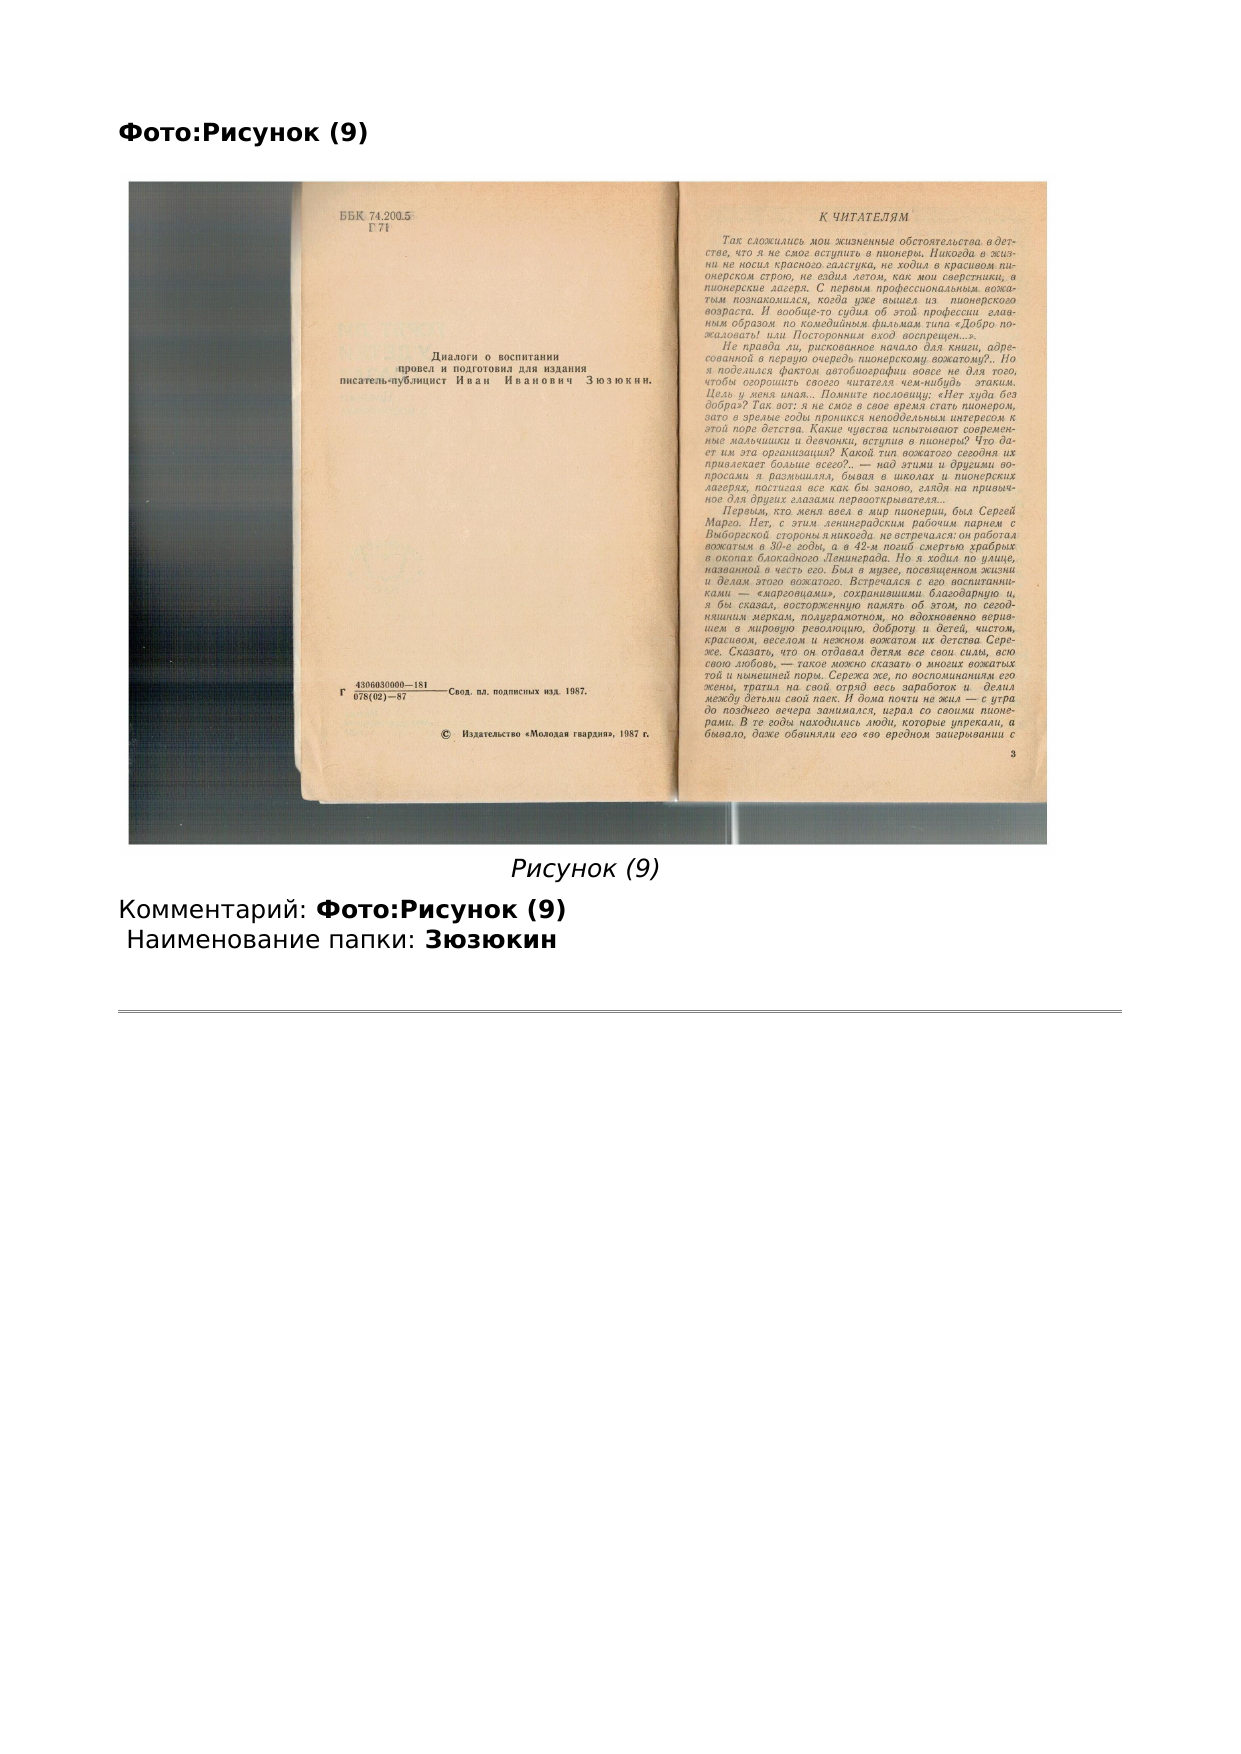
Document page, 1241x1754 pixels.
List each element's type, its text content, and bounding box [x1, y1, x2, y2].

picture [118, 172, 1056, 854]
subtitle Фото:Рисунок (9) [118, 118, 1122, 147]
text Рисунок (9) [118, 854, 1056, 883]
text Комментарий: Фото:Рисунок (9) Наименование папки: Зюзюкин [118, 896, 1122, 983]
